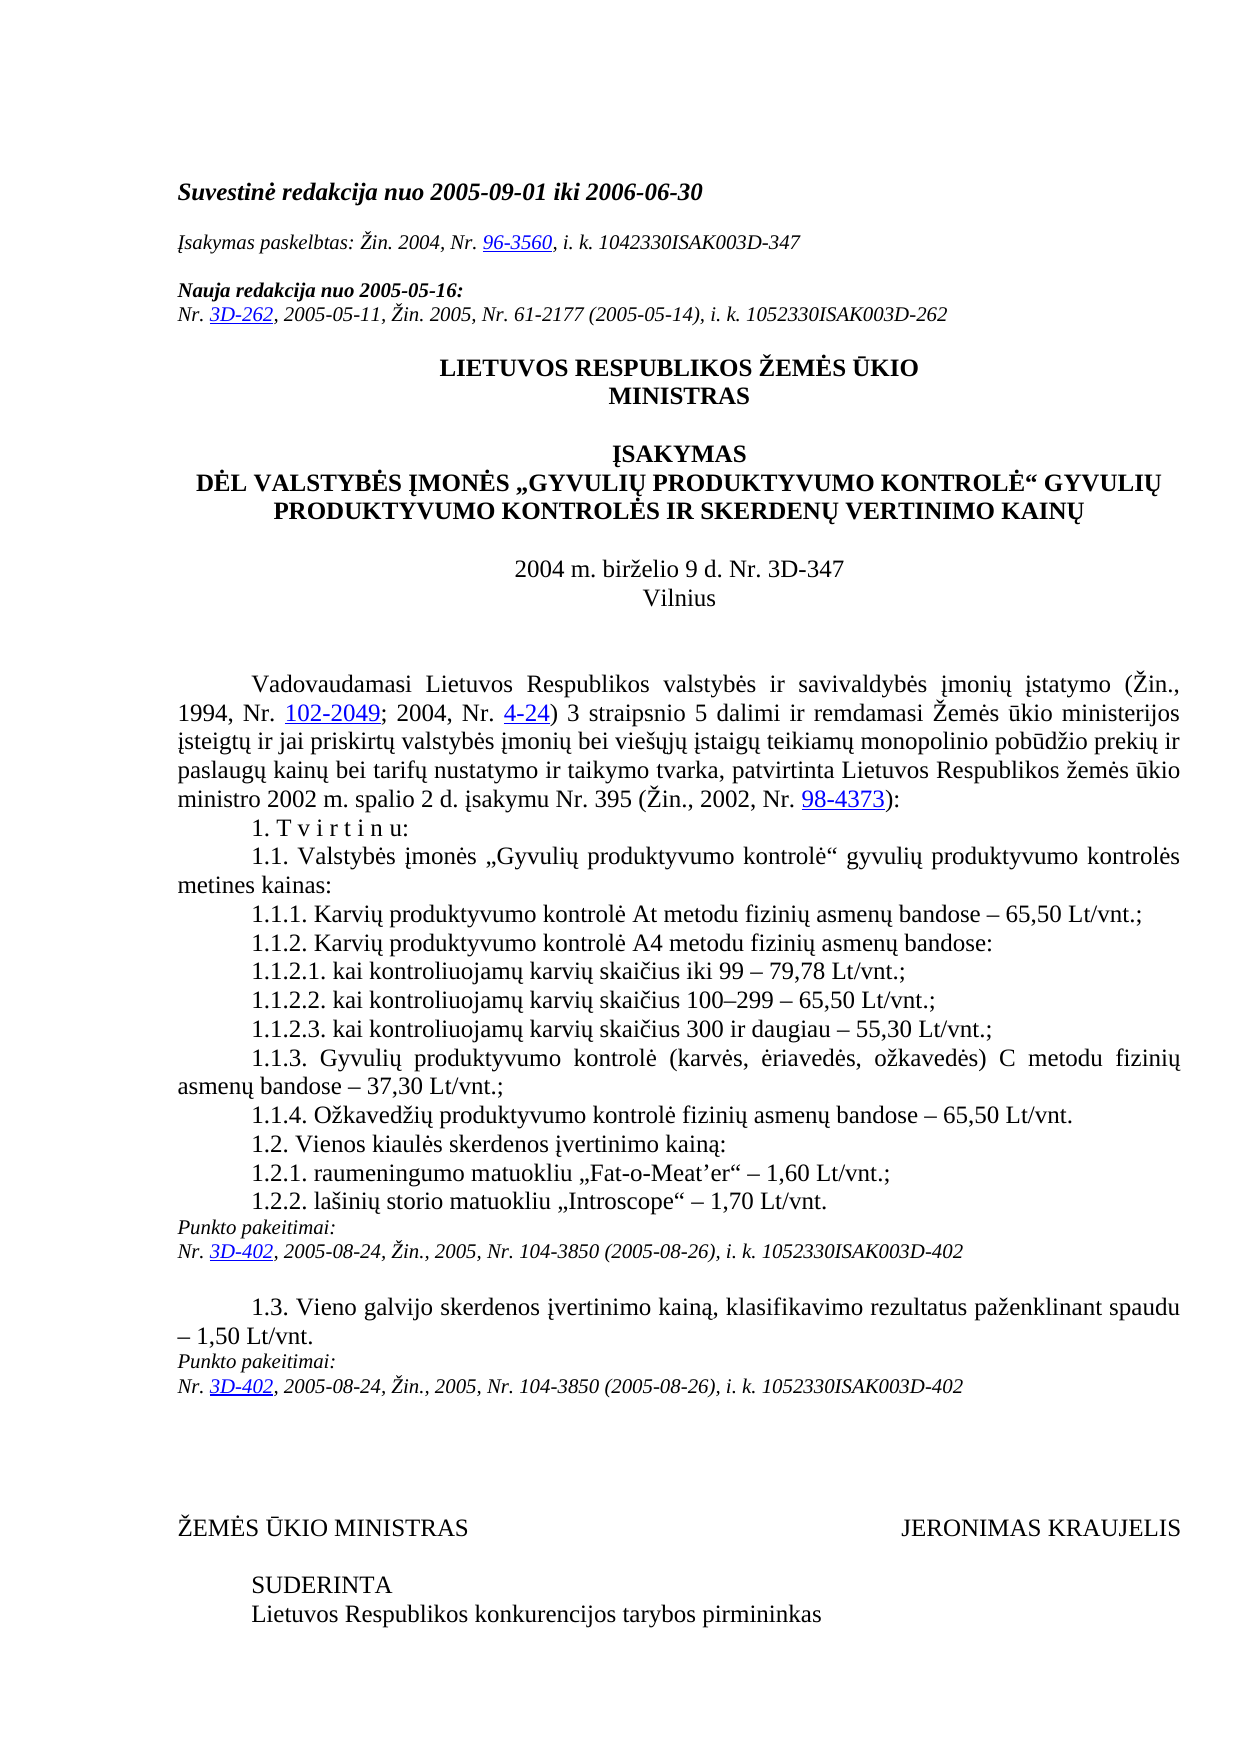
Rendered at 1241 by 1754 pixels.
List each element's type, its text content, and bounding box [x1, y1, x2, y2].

text Nauja redakcija nuo 2005-05-16: [177, 278, 1181, 302]
text Vilnius [177, 583, 1181, 611]
text DĖL VALSTYBĖS ĮMONĖS „GYVULIŲ PRODUKTYVUMO KONTROLĖ“ GYVULIŲ PRODUKTYVUMO KONTROLĖS IR SKERDENŲ VERTINIMO KAINŲ [177, 468, 1181, 525]
text Nr. 3D-402, 2005-08-24, Žin., 2005, Nr. 104-3850 (2005-08-26), i. k. 1052330ISAK003D-402 [177, 1373, 1181, 1398]
text LIETUVOS RESPUBLIKOS ŽEMĖS ŪKIO [177, 353, 1181, 381]
text 1. Tvirtinu: [177, 813, 1181, 841]
text 1.2.1. raumeningumo matuokliu „Fat-o-Meat’er“ – 1,60 Lt/vnt.; [177, 1158, 1181, 1186]
text Punkto pakeitimai: [177, 1349, 1181, 1373]
text 2004 m. birželio 9 d. Nr. 3D-347 [177, 554, 1181, 583]
text Įsakymas paskelbtas: Žin. 2004, Nr. 96-3560, i. k. 1042330ISAK003D-347 [177, 230, 1181, 254]
text MINISTRAS [177, 381, 1181, 410]
text Nr. 3D-262, 2005-05-11, Žin. 2005, Nr. 61-2177 (2005-05-14), i. k. 1052330ISAK003D-262 [177, 302, 1181, 326]
text Punkto pakeitimai: [177, 1215, 1181, 1239]
text ŽEMĖS ŪKIO MINISTRAS JERONIMAS KRAUJELIS [177, 1513, 1181, 1541]
text 1.1.2.1. kai kontroliuojamų karvių skaičius iki 99 – 79,78 Lt/vnt.; [177, 956, 1181, 985]
text 1.2.2. lašinių storio matuokliu „Introscope“ – 1,70 Lt/vnt. [177, 1186, 1181, 1215]
text Nr. 3D-402, 2005-08-24, Žin., 2005, Nr. 104-3850 (2005-08-26), i. k. 1052330ISAK003D-402 [177, 1239, 1181, 1263]
text 1.2. Vienos kiaulės skerdenos įvertinimo kainą: [177, 1129, 1181, 1158]
text 1.3. Vieno galvijo skerdenos įvertinimo kainą, klasifikavimo rezultatus paženklinant spaudu – 1,50 Lt/vnt. [177, 1292, 1181, 1349]
text 1.1.4. Ožkavedžių produktyvumo kontrolė fizinių asmenų bandose – 65,50 Lt/vnt. [177, 1100, 1181, 1129]
text Lietuvos Respublikos konkurencijos tarybos pirmininkas [177, 1599, 1181, 1628]
text 1.1.1. Karvių produktyvumo kontrolė At metodu fizinių asmenų bandose – 65,50 Lt/vnt.; [177, 899, 1181, 928]
text ĮSAKYMAS [177, 439, 1181, 468]
text Suvestinė redakcija nuo 2005-09-01 iki 2006-06-30 [177, 177, 1181, 206]
text 1.1.2.3. kai kontroliuojamų karvių skaičius 300 ir daugiau – 55,30 Lt/vnt.; [177, 1014, 1181, 1043]
text 1.1. Valstybės įmonės „Gyvulių produktyvumo kontrolė“ gyvulių produktyvumo kontrolės metines kainas: [177, 841, 1181, 899]
text SUDERINTA [177, 1570, 1181, 1599]
text 1.1.2.2. kai kontroliuojamų karvių skaičius 100–299 – 65,50 Lt/vnt.; [177, 985, 1181, 1014]
text 1.1.2. Karvių produktyvumo kontrolė A4 metodu fizinių asmenų bandose: [177, 928, 1181, 956]
text 1.1.3. Gyvulių produktyvumo kontrolė (karvės, ėriavedės, ožkavedės) C metodu fizinių asmenų bandose – 37,30 Lt/vnt.; [177, 1043, 1181, 1100]
text Vadovaudamasi Lietuvos Respublikos valstybės ir savivaldybės įmonių įstatymo (Žin., 1994, Nr. 102-2049; 2004, Nr. 4-24) 3 straipsnio 5 dalimi ir remdamasi Žemės ūkio ministerijos įsteigtų ir jai priskirtų valstybės įmonių bei viešųjų įstaigų teikiamų monopolinio pobūdžio prekių ir paslaugų kainų bei tarifų nustatymo ir taikymo tvarka, patvirtinta Lietuvos Respublikos žemės ūkio ministro 2002 m. spalio 2 d. įsakymu Nr. 395 (Žin., 2002, Nr. 98-4373): [177, 669, 1181, 813]
